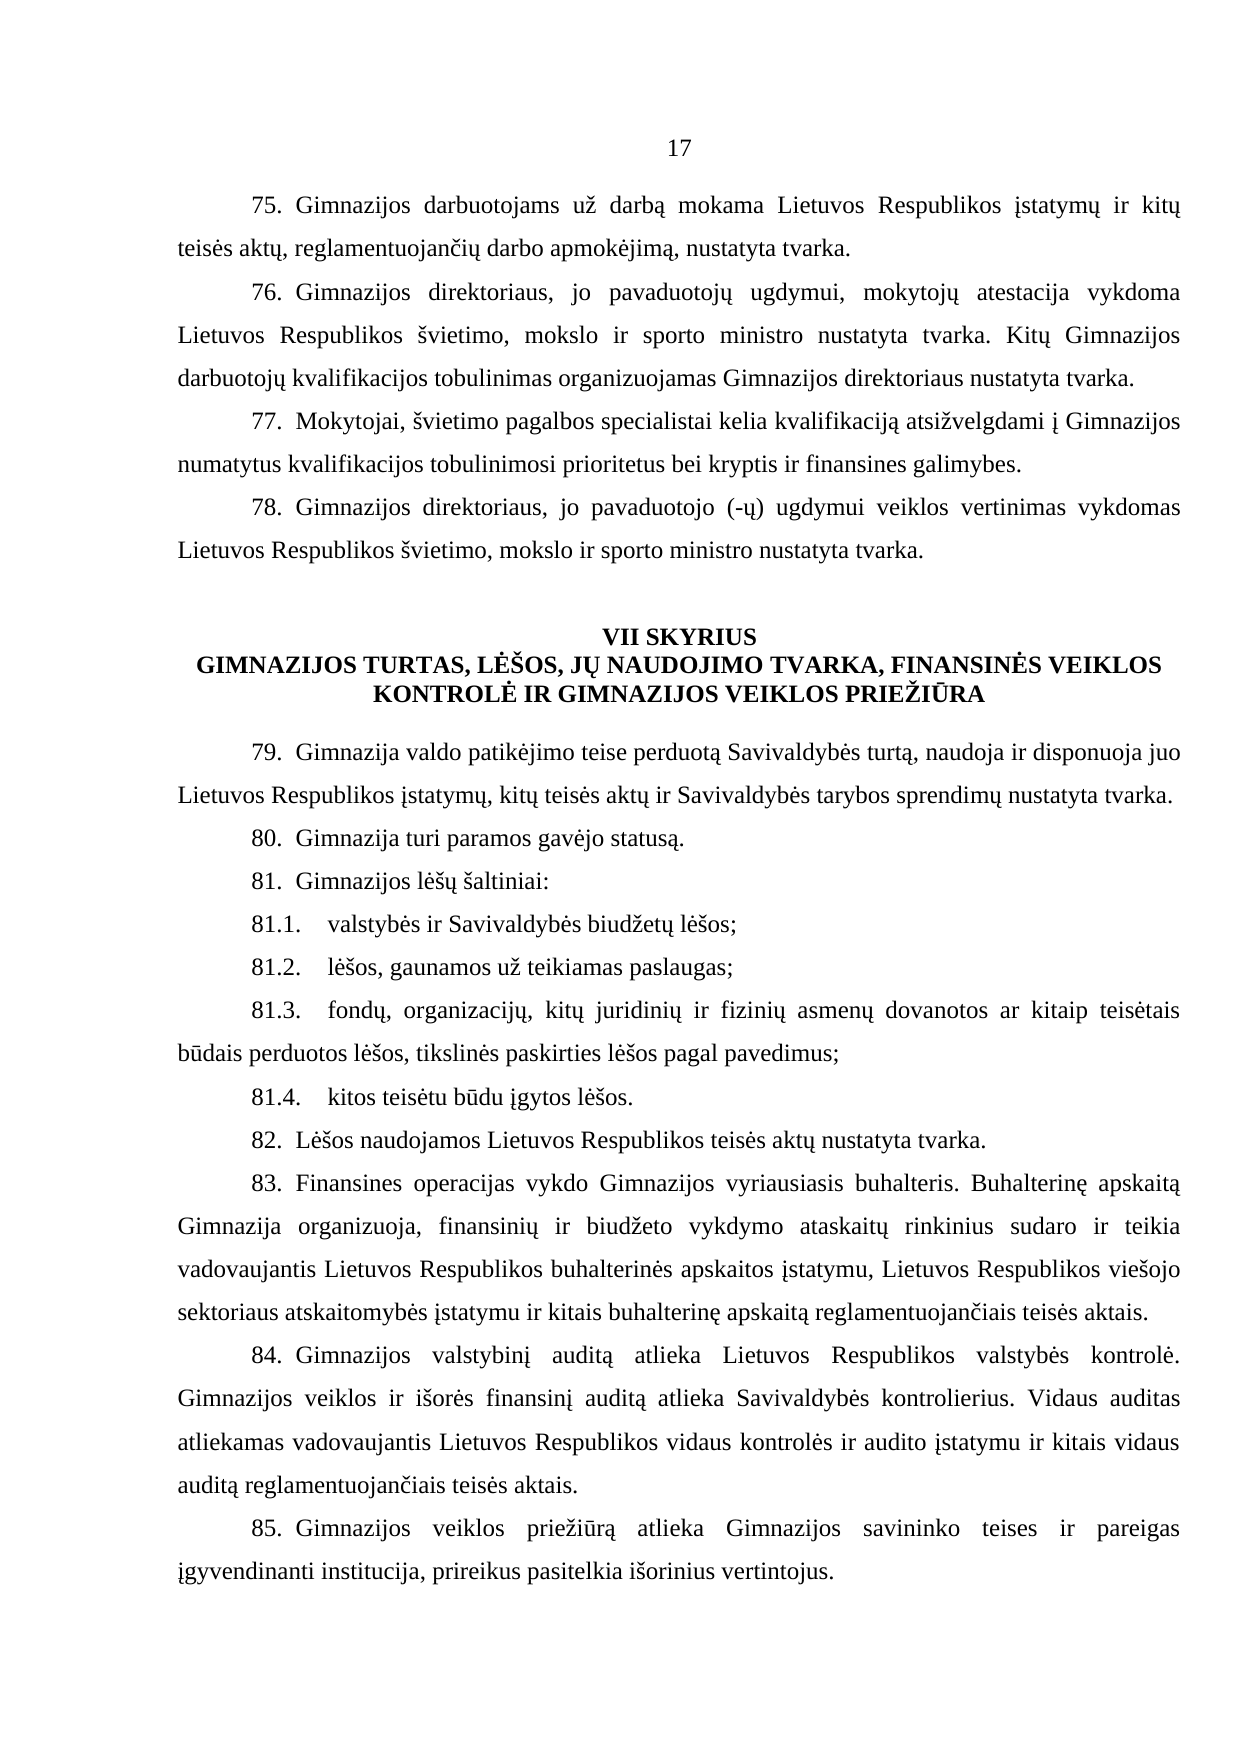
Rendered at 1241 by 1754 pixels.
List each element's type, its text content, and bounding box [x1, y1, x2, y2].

text 83. Finansines operacijas vykdo Gimnazijos vyriausiasis buhalteris. Buhalterinę apskaitą Gimnazija organizuoja, finansinių ir biudžeto vykdymo ataskaitų rinkinius sudaro ir teikia vadovaujantis Lietuvos Respublikos buhalterinės apskaitos įstatymu, Lietuvos Respublikos viešojo sektoriaus atskaitomybės įstatymu ir kitais buhalterinę apskaitą reglamentuojančiais teisės aktais. [177, 1168, 1181, 1326]
text 76. Gimnazijos direktoriaus, jo pavaduotojų ugdymui, mokytojų atestacija vykdoma Lietuvos Respublikos švietimo, mokslo ir sporto ministro nustatyta tvarka. Kitų Gimnazijos darbuotojų kvalifikacijos tobulinimas organizuojamas Gimnazijos direktoriaus nustatyta tvarka. [177, 277, 1181, 392]
text 81.2. lėšos, gaunamos už teikiamas paslaugas; [177, 952, 1181, 981]
text 77. Mokytojai, švietimo pagalbos specialistai kelia kvalifikaciją atsižvelgdami į Gimnazijos numatytus kvalifikacijos tobulinimosi prioritetus bei kryptis ir finansines galimybes. [177, 406, 1181, 478]
text 81. Gimnazijos lėšų šaltiniai: [177, 866, 1181, 895]
text 81.1. valstybės ir Savivaldybės biudžetų lėšos; [177, 909, 1181, 938]
text 85. Gimnazijos veiklos priežiūrą atlieka Gimnazijos savininko teises ir pareigas įgyvendinanti institucija, prireikus pasitelkia išorinius vertintojus. [177, 1513, 1181, 1585]
text 84. Gimnazijos valstybinį auditą atlieka Lietuvos Respublikos valstybės kontrolė. Gimnazijos veiklos ir išorės finansinį auditą atlieka Savivaldybės kontrolierius. Vidaus auditas atliekamas vadovaujantis Lietuvos Respublikos vidaus kontrolės ir audito įstatymu ir kitais vidaus auditą reglamentuojančiais teisės aktais. [177, 1340, 1181, 1498]
text 79. Gimnazija valdo patikėjimo teise perduotą Savivaldybės turtą, naudoja ir disponuoja juo Lietuvos Respublikos įstatymų, kitų teisės aktų ir Savivaldybės tarybos sprendimų nustatyta tvarka. [177, 737, 1181, 808]
text GIMNAZIJOS TURTAS, LĖŠOS, JŲ NAUDOJIMO TVARKA, FINANSINĖS VEIKLOS KONTROLĖ IR GIMNAZIJOS VEIKLOS PRIEŽIŪRA [177, 650, 1181, 708]
text 82. Lėšos naudojamos Lietuvos Respublikos teisės aktų nustatyta tvarka. [177, 1125, 1181, 1153]
text 75. Gimnazijos darbuotojams už darbą mokama Lietuvos Respublikos įstatymų ir kitų teisės aktų, reglamentuojančių darbo apmokėjimą, nustatyta tvarka. [177, 190, 1181, 262]
text VII SKYRIUS [177, 622, 1181, 650]
text 81.3. fondų, organizacijų, kitų juridinių ir fizinių asmenų dovanotos ar kitaip teisėtais būdais perduotos lėšos, tikslinės paskirties lėšos pagal pavedimus; [177, 995, 1181, 1067]
text 81.4. kitos teisėtu būdu įgytos lėšos. [177, 1082, 1181, 1110]
text 78. Gimnazijos direktoriaus, jo pavaduotojo (-ų) ugdymui veiklos vertinimas vykdomas Lietuvos Respublikos švietimo, mokslo ir sporto ministro nustatyta tvarka. [177, 492, 1181, 564]
text 80. Gimnazija turi paramos gavėjo statusą. [177, 823, 1181, 852]
